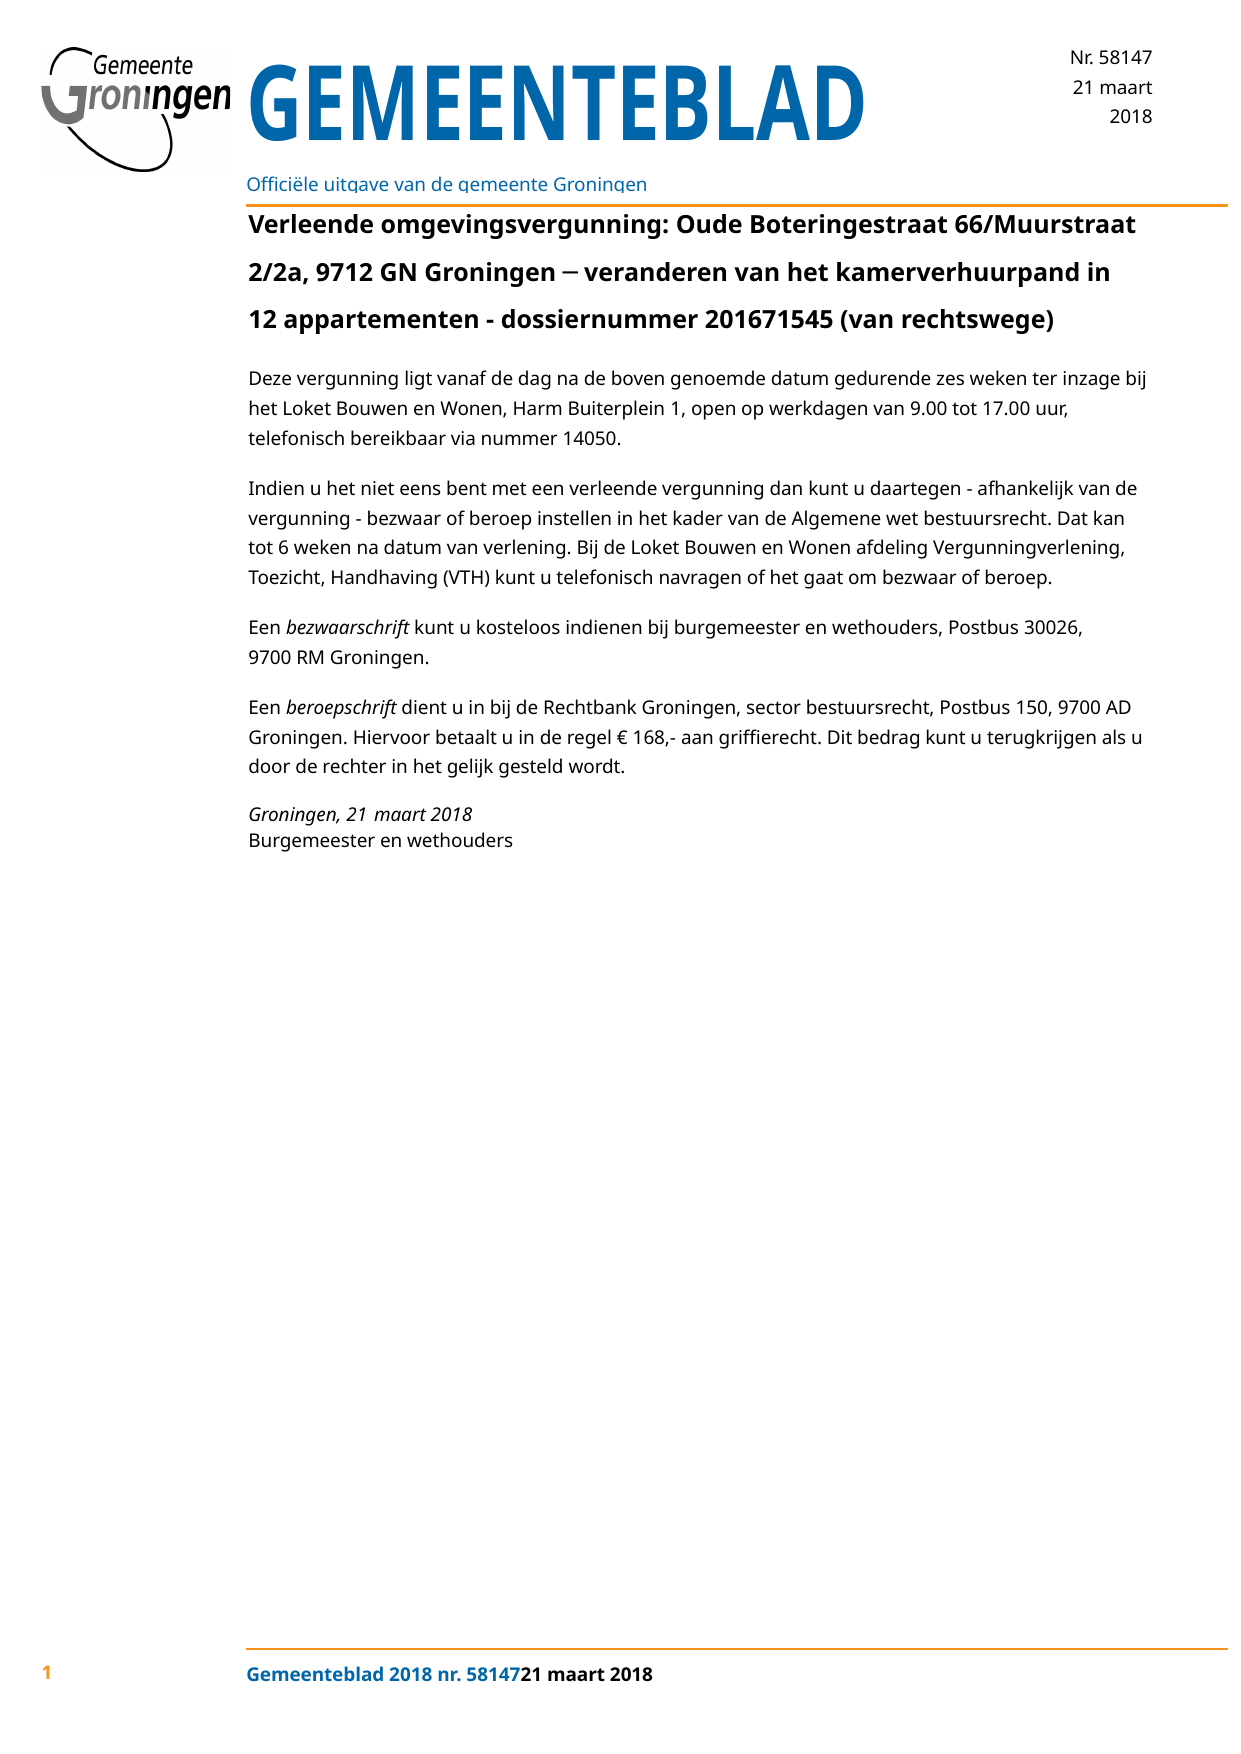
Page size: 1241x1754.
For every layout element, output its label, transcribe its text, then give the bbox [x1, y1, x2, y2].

text Verleende omgevingsvergunning: Oude Boteringestraat 66/Muurstraat 2/2a, 9712 GN Groningen ─ veranderen van het kamerverhuurpand in 12 appartementen - dossiernummer 201671545 (van rechtswege) [248, 207, 1152, 336]
picture [41, 47, 231, 172]
text Een beroepschrift dient u in bij de Rechtbank Groningen, sector bestuursrecht, Postbus 150, 9700 AD Groningen. Hiervoor betaalt u in de regel € 168,- aan griffierecht. Dit bedrag kunt u terugkrijgen als u door de rechter in het gelijk gesteld wordt. [248, 694, 1152, 779]
text Indien u het niet eens bent met een verleende vergunning dan kunt u daartegen - afhankelijk van de vergunning - bezwaar of beroep instellen in het kader van de Algemene wet bestuursrecht. Dat kan tot 6 weken na datum van verlening. Bij de Loket Bouwen en Wonen afdeling Vergunningverlening, Toezicht, Handhaving (VTH) kunt u telefonisch navragen of het gaat om bezwaar of beroep. [248, 475, 1152, 589]
text Burgemeester en wethouders [248, 827, 1152, 853]
text Een bezwaarschrift kunt u kosteloos indienen bij burgemeester en wethouders, Postbus 30026, 9700 RM Groningen. [248, 614, 1152, 669]
text Groningen, 21 maart 2018 [248, 801, 1152, 827]
text Deze vergunning ligt vanaf de dag na de boven genoemde datum gedurende zes weken ter inzage bij het Loket Bouwen en Wonen, Harm Buiterplein 1, open op werkdagen van 9.00 tot 17.00 uur, telefonisch bereikbaar via nummer 14050. [248, 366, 1152, 450]
